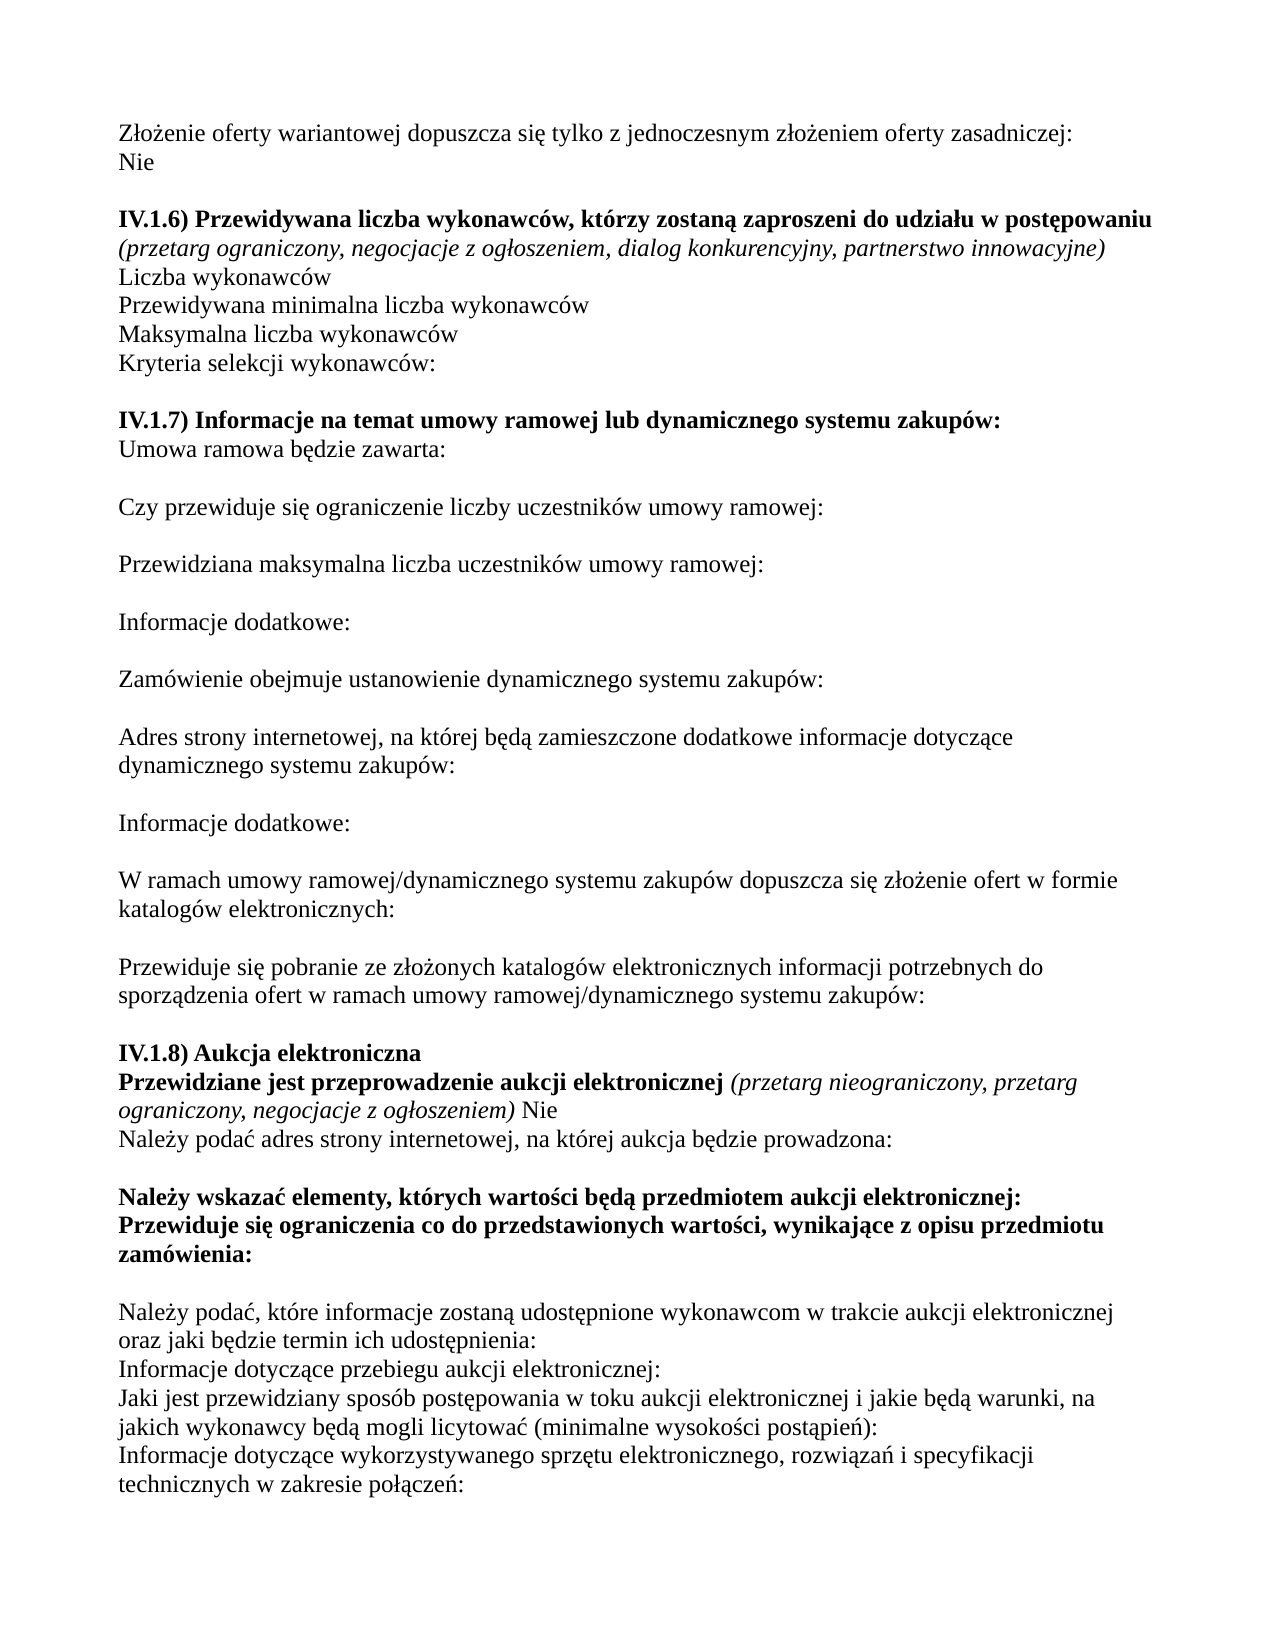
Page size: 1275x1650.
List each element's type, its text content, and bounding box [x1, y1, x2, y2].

text IV.1.6) Przewidywana liczba wykonawców, którzy zostaną zaproszeni do udziału w postępowaniu (przetarg ograniczony, negocjacje z ogłoszeniem, dialog konkurencyjny, partnerstwo innowacyjne) [118, 176, 1157, 262]
text Liczba wykonawców Przewidywana minimalna liczba wykonawców Maksymalna liczba wykonawców Kryteria selekcji wykonawców: [118, 262, 1157, 377]
text IV.1.7) Informacje na temat umowy ramowej lub dynamicznego systemu zakupów: [118, 377, 1157, 434]
text IV.1.8) Aukcja elektroniczna Przewidziane jest przeprowadzenie aukcji elektronicznej (przetarg nieograniczony, przetarg ograniczony, negocjacje z ogłoszeniem) Nie Należy podać adres strony internetowej, na której aukcja będzie prowadzona: Należy wskazać elementy, których wartości będą przedmiotem aukcji elektronicznej: Przewiduje się ograniczenia co do przedstawionych wartości, wynikające z opisu przedmiotu zamówienia: Należy podać, które informacje zostaną udostępnione wykonawcom w trakcie aukcji elektronicznej oraz jaki będzie termin ich udostępnienia: Informacje dotyczące przebiegu aukcji elektronicznej: Jaki jest przewidziany sposób postępowania w toku aukcji elektronicznej i jakie będą warunki, na jakich wykonawcy będą mogli licytować (minimalne wysokości postąpień): Informacje dotyczące wykorzystywanego sprzętu elektronicznego, rozwiązań i specyfikacji technicznych w zakresie połączeń: [118, 1009, 1157, 1498]
text Złożenie oferty wariantowej dopuszcza się tylko z jednoczesnym złożeniem oferty zasadniczej: Nie [118, 118, 1157, 176]
text Umowa ramowa będzie zawarta: Czy przewiduje się ograniczenie liczby uczestników umowy ramowej: Przewidziana maksymalna liczba uczestników umowy ramowej: Informacje dodatkowe: Zamówienie obejmuje ustanowienie dynamicznego systemu zakupów: Adres strony internetowej, na której będą zamieszczone dodatkowe informacje dotyczące dynamicznego systemu zakupów: Informacje dodatkowe: W ramach umowy ramowej/dynamicznego systemu zakupów dopuszcza się złożenie ofert w formie katalogów elektronicznych: Przewiduje się pobranie ze złożonych katalogów elektronicznych informacji potrzebnych do sporządzenia ofert w ramach umowy ramowej/dynamicznego systemu zakupów: [118, 434, 1157, 1009]
